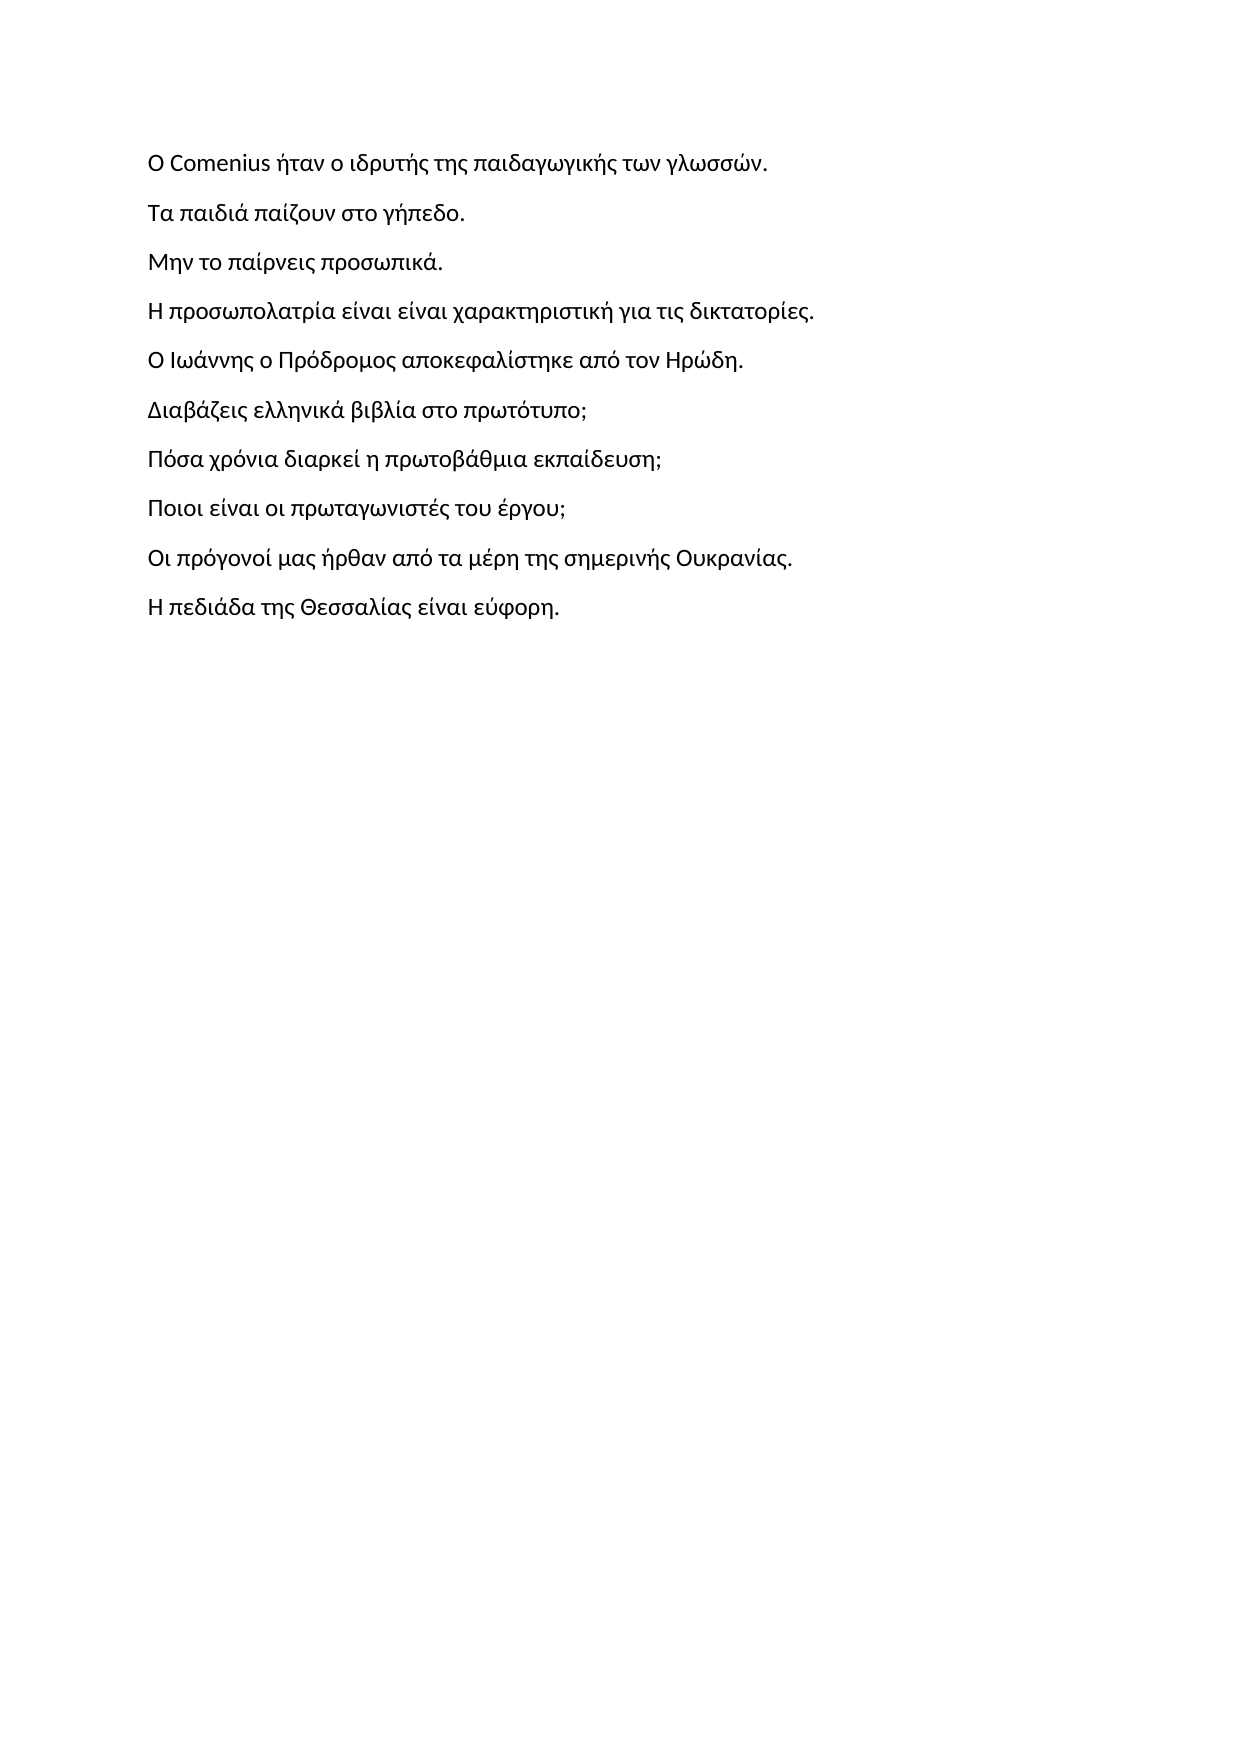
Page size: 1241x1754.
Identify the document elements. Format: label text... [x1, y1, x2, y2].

text Οι πρόγονοί μας ήρθαν από τα μέρη της σημερινής Ουκρανίας. [148, 542, 1093, 572]
text Τα παιδιά παίζουν στο γήπεδο. [148, 197, 1093, 227]
text Η προσωπολατρία είναι είναι χαρακτηριστική για τις δικτατορίες. [148, 295, 1093, 326]
text Πόσα χρόνια διαρκεί η πρωτοβάθμια εκπαίδευση; [148, 443, 1093, 474]
text Ποιοι είναι οι πρωταγωνιστές του έργου; [148, 492, 1093, 523]
text Διαβάζεις ελληνικά βιβλία στο πρωτότυπο; [148, 394, 1093, 424]
text Η πεδιάδα της Θεσσαλίας είναι εύφορη. [148, 591, 1093, 622]
text Μην το παίρνεις προσωπικά. [148, 246, 1093, 277]
text Ο Comenius ήταν ο ιδρυτής της παιδαγωγικής των γλωσσών. [148, 148, 1093, 178]
text Ο Ιωάννης ο Πρόδρομος αποκεφαλίστηκε από τον Ηρώδη. [148, 345, 1093, 375]
